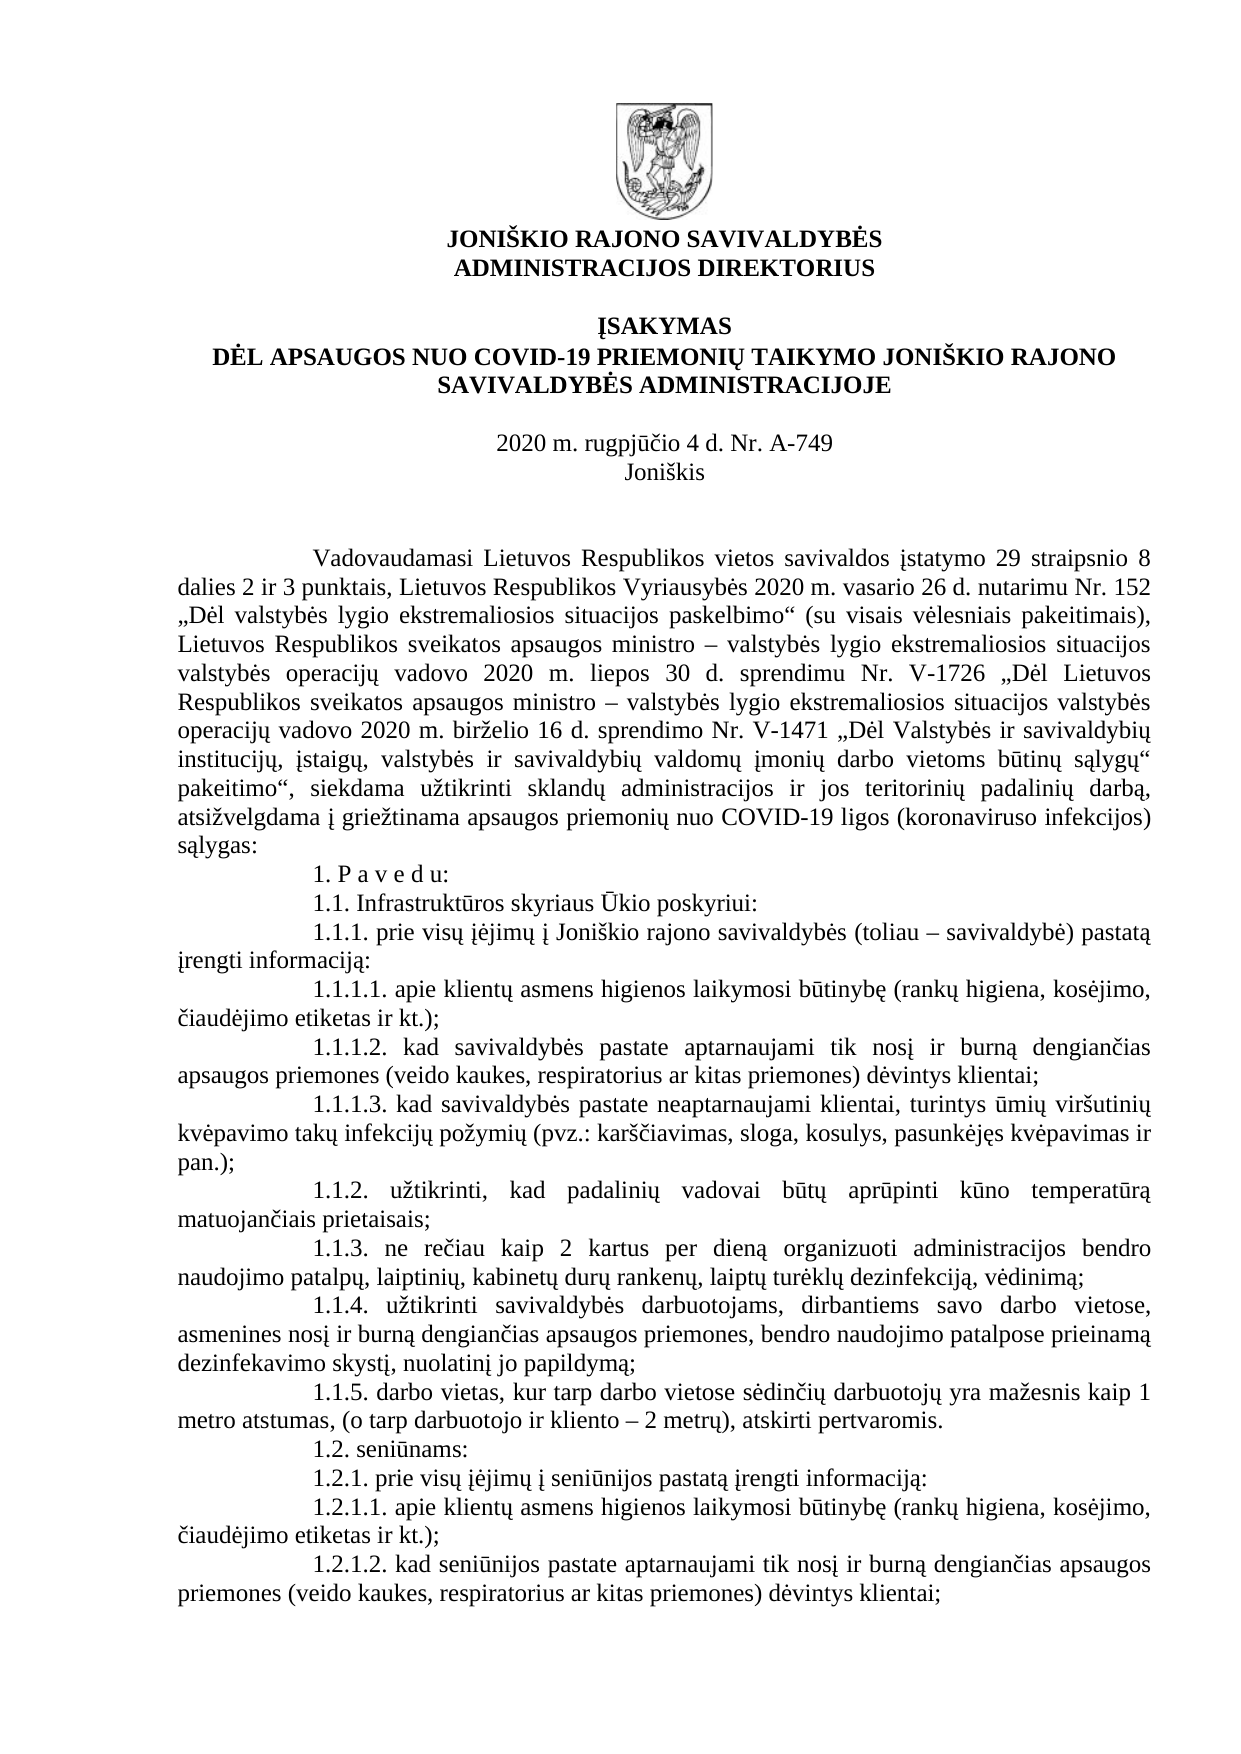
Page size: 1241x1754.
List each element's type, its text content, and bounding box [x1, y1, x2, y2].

text 1.1.2. užtikrinti, kad padalinių vadovai būtų aprūpinti kūno temperatūrą matuojančiais prietaisais; [177, 1176, 1152, 1233]
text DĖL APSAUGOS NUO COVID-19 priemonių taikymo JONIŠKIO rajono savivaldybės administracijoje [177, 342, 1152, 399]
text 1.2.1. prie visų įėjimų į seniūnijos pastatą įrengti informaciją: [177, 1463, 1152, 1492]
text 1.2.1.2. kad seniūnijos pastate aptarnaujami tik nosį ir burną dengiančias apsaugos priemones (veido kaukes, respiratorius ar kitas priemones) dėvintys klientai; [177, 1549, 1152, 1607]
text Joniškis [177, 457, 1152, 486]
text 1. P a v e d u: [177, 859, 1152, 888]
text 1.1.1.3. kad savivaldybės pastate neaptarnaujami klientai, turintys ūmių viršutinių kvėpavimo takų infekcijų požymių (pvz.: karščiavimas, sloga, kosulys, pasunkėjęs kvėpavimas ir pan.); [177, 1089, 1152, 1176]
text 1.1.5. darbo vietas, kur tarp darbo vietose sėdinčių darbuotojų yra mažesnis kaip 1 metro atstumas, (o tarp darbuotojo ir kliento – 2 metrų), atskirti pertvaromis. [177, 1377, 1152, 1434]
text 2020 m. rugpjūčio 4 d. Nr. A-749 [177, 428, 1152, 457]
text 1.1.1.1. apie klientų asmens higienos laikymosi būtinybę (rankų higiena, kosėjimo, čiaudėjimo etiketas ir kt.); [177, 974, 1152, 1032]
text 1.1.1.2. kad savivaldybės pastate aptarnaujami tik nosį ir burną dengiančias apsaugos priemones (veido kaukes, respiratorius ar kitas priemones) dėvintys klientai; [177, 1032, 1152, 1089]
text 1.1.1. prie visų įėjimų į Joniškio rajono savivaldybės (toliau – savivaldybė) pastatą įrengti informaciją: [177, 917, 1152, 974]
text 1.1.3. ne rečiau kaip 2 kartus per dieną organizuoti administracijos bendro naudojimo patalpų, laiptinių, kabinetų durų rankenų, laiptų turėklų dezinfekciją, vėdinimą; [177, 1233, 1152, 1291]
text 1.1. Infrastruktūros skyriaus Ūkio poskyriui: [177, 888, 1152, 917]
text 1.1.4. užtikrinti savivaldybės darbuotojams, dirbantiems savo darbo vietose, asmenines nosį ir burną dengiančias apsaugos priemones, bendro naudojimo patalpose prieinamą dezinfekavimo skystį, nuolatinį jo papildymą; [177, 1291, 1152, 1377]
text Vadovaudamasi Lietuvos Respublikos vietos savivaldos įstatymo 29 straipsnio 8 dalies 2 ir 3 punktais, Lietuvos Respublikos Vyriausybės 2020 m. vasario 26 d. nutarimu Nr. 152 „Dėl valstybės lygio ekstremaliosios situacijos paskelbimo“ (su visais vėlesniais pakeitimais), Lietuvos Respublikos sveikatos apsaugos ministro – valstybės lygio ekstremaliosios situacijos valstybės operacijų vadovo 2020 m. liepos 30 d. sprendimu Nr. V-1726 „Dėl Lietuvos Respublikos sveikatos apsaugos ministro – valstybės lygio ekstremaliosios situacijos valstybės operacijų vadovo 2020 m. birželio 16 d. sprendimo Nr. V-1471 „Dėl Valstybės ir savivaldybių institucijų, įstaigų, valstybės ir savivaldybių valdomų įmonių darbo vietoms būtinų sąlygų“ pakeitimo“, siekdama užtikrinti sklandų administracijos ir jos teritorinių padalinių darbą, atsižvelgdama į griežtinama apsaugos priemonių nuo COVID-19 ligos (koronaviruso infekcijos) sąlygas: [177, 543, 1152, 859]
text 1.2. seniūnams: [177, 1434, 1152, 1463]
text 1.2.1.1. apie klientų asmens higienos laikymosi būtinybę (rankų higiena, kosėjimo, čiaudėjimo etiketas ir kt.); [177, 1492, 1152, 1549]
